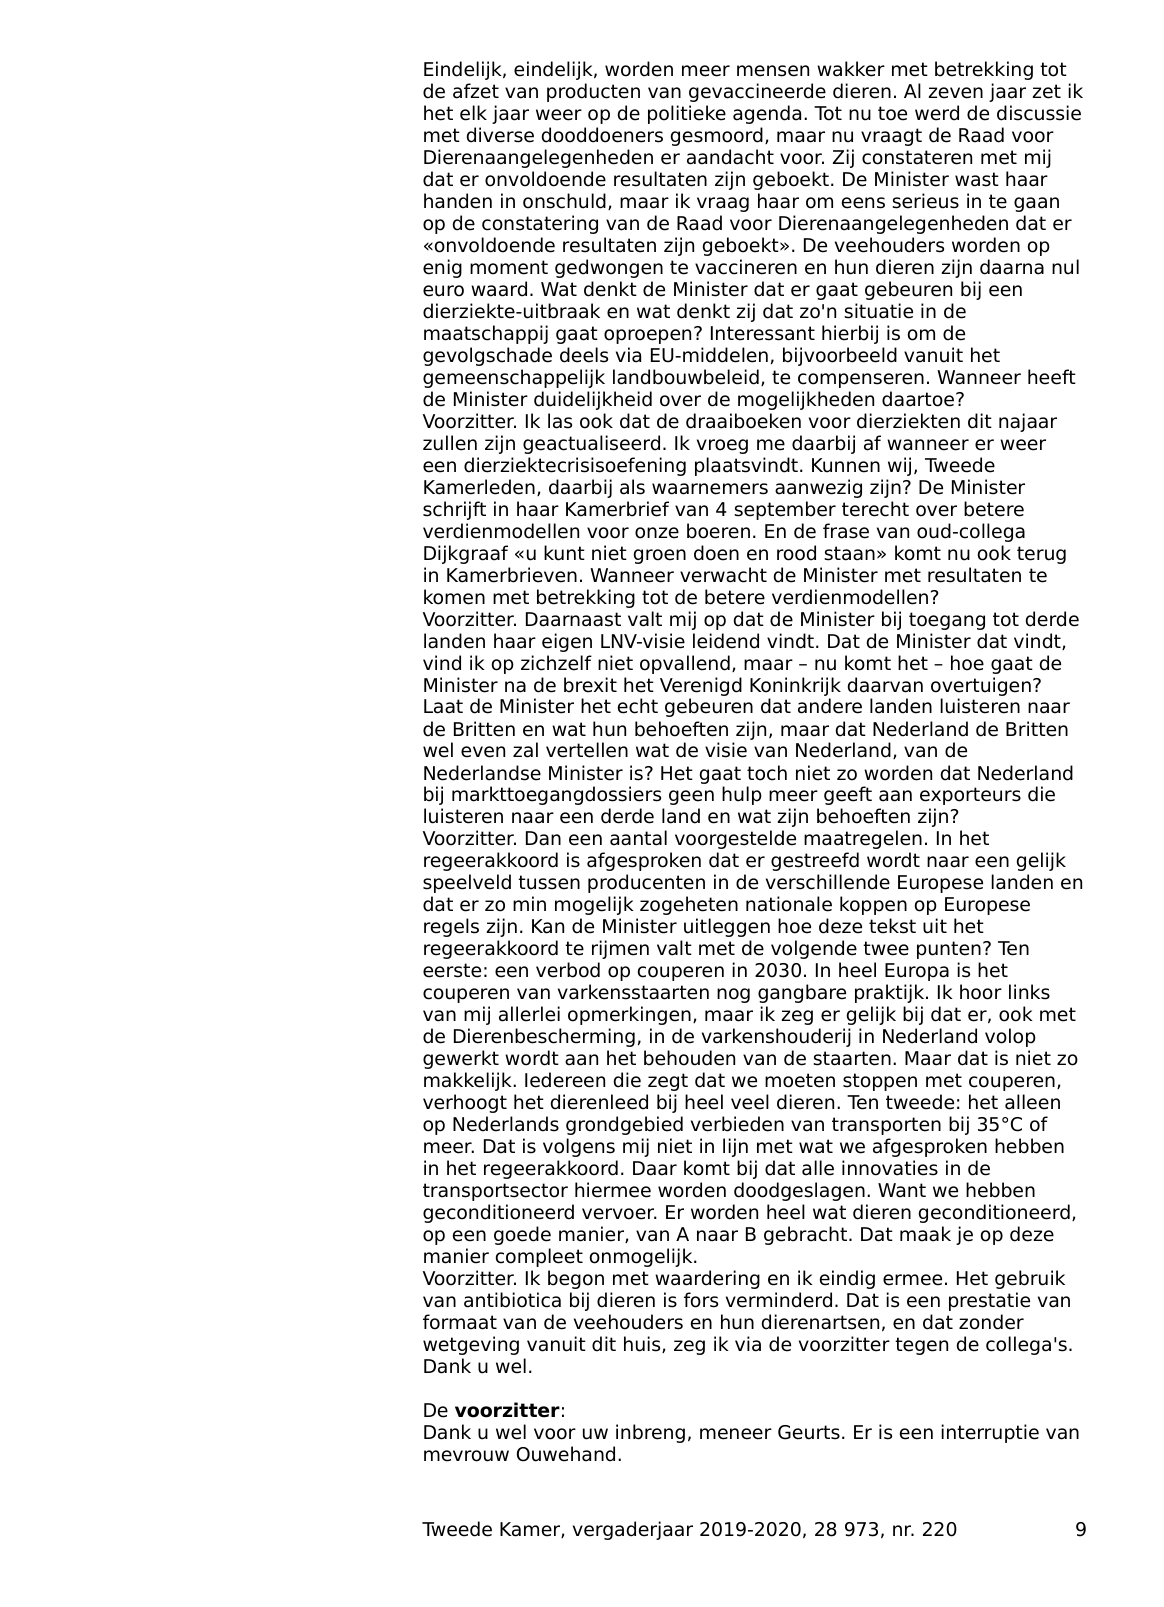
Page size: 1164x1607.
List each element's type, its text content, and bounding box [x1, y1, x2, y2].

text Voorzitter. Ik las ook dat de draaiboeken voor dierziekten dit najaar zullen zijn geactualiseerd. Ik vroeg me daarbij af wanneer er weer een dierziektecrisisoefening plaatsvindt. Kunnen wij, Tweede Kamerleden, daarbij als waarnemers aanwezig zijn? De Minister schrijft in haar Kamerbrief van 4 september terecht over betere verdienmodellen voor onze boeren. En de frase van oud-collega Dijkgraaf «u kunt niet groen doen en rood staan» komt nu ook terug in Kamerbrieven. Wanneer verwacht de Minister met resultaten te komen met betrekking tot de betere verdienmodellen? [422, 411, 1087, 608]
text Eindelijk, eindelijk, worden meer mensen wakker met betrekking tot de afzet van producten van gevaccineerde dieren. Al zeven jaar zet ik het elk jaar weer op de politieke agenda. Tot nu toe werd de discussie met diverse dooddoeners gesmoord, maar nu vraagt de Raad voor Dierenaangelegenheden er aandacht voor. Zij constateren met mij dat er onvoldoende resultaten zijn geboekt. De Minister wast haar handen in onschuld, maar ik vraag haar om eens serieus in te gaan op de constatering van de Raad voor Dierenaangelegenheden dat er «onvoldoende resultaten zijn geboekt». De veehouders worden op enig moment gedwongen te vaccineren en hun dieren zijn daarna nul euro waard. Wat denkt de Minister dat er gaat gebeuren bij een dierziekte-uitbraak en wat denkt zij dat zo'n situatie in de maatschappij gaat oproepen? Interessant hierbij is om de gevolgschade deels via EU-middelen, bijvoorbeeld vanuit het gemeenschappelijk landbouwbeleid, te compenseren. Wanneer heeft de Minister duidelijkheid over de mogelijkheden daartoe? [422, 59, 1087, 411]
text Voorzitter. Daarnaast valt mij op dat de Minister bij toegang tot derde landen haar eigen LNV-visie leidend vindt. Dat de Minister dat vindt, vind ik op zichzelf niet opvallend, maar – nu komt het – hoe gaat de Minister na de brexit het Verenigd Koninkrijk daarvan overtuigen? Laat de Minister het echt gebeuren dat andere landen luisteren naar de Britten en wat hun behoeften zijn, maar dat Nederland de Britten wel even zal vertellen wat de visie van Nederland, van de Nederlandse Minister is? Het gaat toch niet zo worden dat Nederland bij markttoegangdossiers geen hulp meer geeft aan exporteurs die luisteren naar een derde land en wat zijn behoeften zijn? [422, 608, 1087, 828]
text Dank u wel. [422, 1356, 1087, 1378]
text Voorzitter. Dan een aantal voorgestelde maatregelen. In het regeerakkoord is afgesproken dat er gestreefd wordt naar een gelijk speelveld tussen producenten in de verschillende Europese landen en dat er zo min mogelijk zogeheten nationale koppen op Europese regels zijn. Kan de Minister uitleggen hoe deze tekst uit het regeerakkoord te rijmen valt met de volgende twee punten? Ten eerste: een verbod op couperen in 2030. In heel Europa is het couperen van varkensstaarten nog gangbare praktijk. Ik hoor links van mij allerlei opmerkingen, maar ik zeg er gelijk bij dat er, ook met de Dierenbescherming, in de varkenshouderij in Nederland volop gewerkt wordt aan het behouden van de staarten. Maar dat is niet zo makkelijk. Iedereen die zegt dat we moeten stoppen met couperen, verhoogt het dierenleed bij heel veel dieren. Ten tweede: het alleen op Nederlands grondgebied verbieden van transporten bij 35°C of meer. Dat is volgens mij niet in lijn met wat we afgesproken hebben in het regeerakkoord. Daar komt bij dat alle innovaties in de transportsector hiermee worden doodgeslagen. Want we hebben geconditioneerd vervoer. Er worden heel wat dieren geconditioneerd, op een goede manier, van A naar B gebracht. Dat maak je op deze manier compleet onmogelijk. [422, 828, 1087, 1268]
text Voorzitter. Ik begon met waardering en ik eindig ermee. Het gebruik van antibiotica bij dieren is fors verminderd. Dat is een prestatie van formaat van de veehouders en hun dierenartsen, en dat zonder wetgeving vanuit dit huis, zeg ik via de voorzitter tegen de collega's. [422, 1268, 1087, 1356]
text De voorzitter: [422, 1400, 1087, 1422]
text Dank u wel voor uw inbreng, meneer Geurts. Er is een interruptie van mevrouw Ouwehand. [422, 1422, 1087, 1466]
